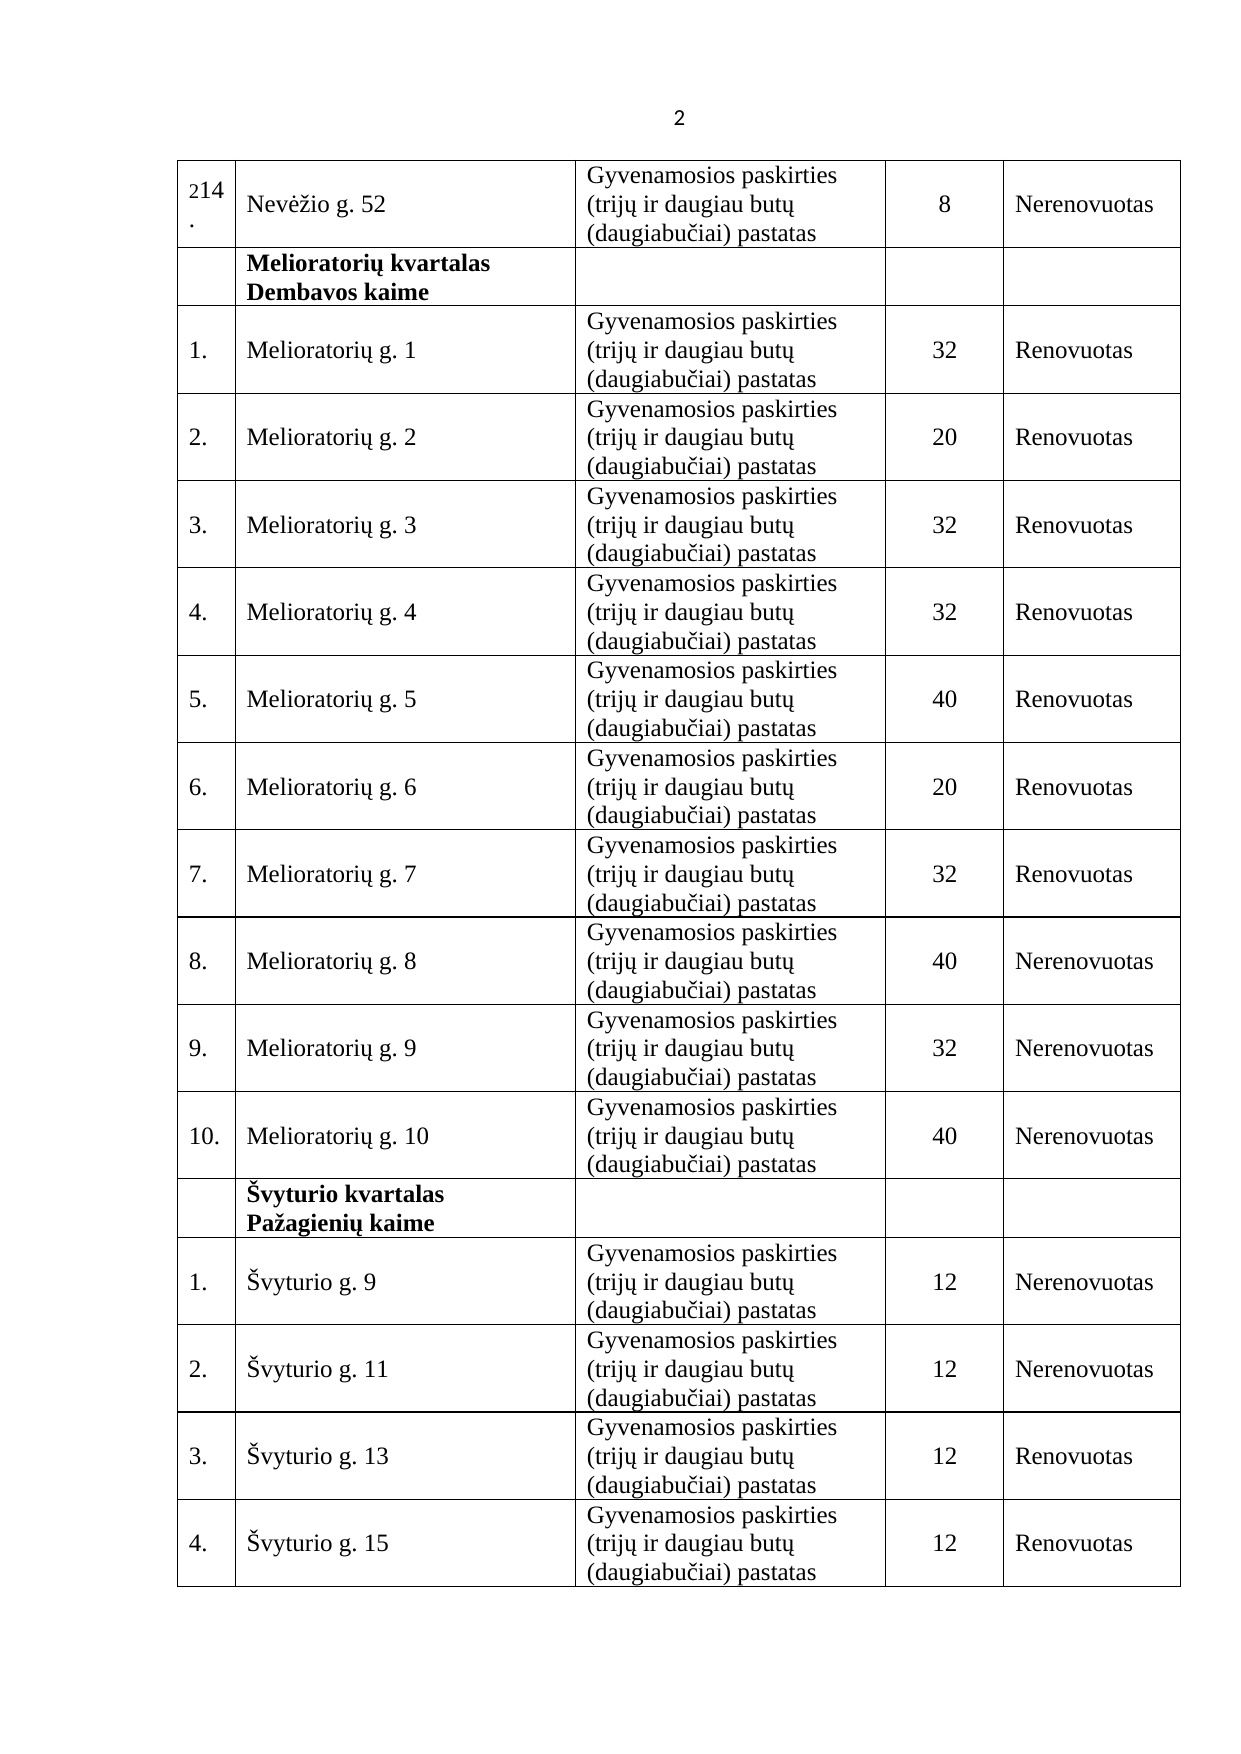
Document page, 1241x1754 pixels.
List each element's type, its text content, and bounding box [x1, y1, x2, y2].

table_cell [886, 1179, 1003, 1237]
table_cell 32 [886, 1005, 1003, 1091]
table_cell Nerenovuotas [1004, 1325, 1180, 1411]
table_cell [178, 1179, 235, 1237]
table_cell 7. [178, 830, 235, 916]
table_cell Melioratorių g. 10 [236, 1092, 575, 1178]
table_cell Gyvenamosios paskirties (trijų ir daugiau butų (daugiabučiai) pastatas [576, 161, 885, 247]
table_cell 1. [178, 1238, 235, 1324]
table_cell 12 [886, 1413, 1003, 1499]
table_cell Renovuotas [1004, 1500, 1180, 1586]
table_cell Švyturio g. 13 [236, 1413, 575, 1499]
table_cell [178, 248, 235, 305]
table_cell Melioratorių g. 4 [236, 568, 575, 654]
table_cell Gyvenamosios paskirties (trijų ir daugiau butų (daugiabučiai) pastatas [576, 1238, 885, 1324]
table_cell 20 [886, 743, 1003, 829]
table_cell 3. [178, 481, 235, 567]
table_cell Nerenovuotas [1004, 1238, 1180, 1324]
table_cell 20 [886, 394, 1003, 480]
table_cell [1004, 1179, 1180, 1237]
table_cell Renovuotas [1004, 481, 1180, 567]
table_cell 32 [886, 830, 1003, 916]
table_cell Renovuotas [1004, 830, 1180, 916]
table_cell Renovuotas [1004, 568, 1180, 654]
table_cell 32 [886, 568, 1003, 654]
table_cell Švyturio g. 11 [236, 1325, 575, 1411]
table_cell Gyvenamosios paskirties (trijų ir daugiau butų (daugiabučiai) pastatas [576, 306, 885, 393]
table_cell Melioratorių g. 7 [236, 830, 575, 916]
table_cell Melioratorių g. 6 [236, 743, 575, 829]
table_cell Gyvenamosios paskirties (trijų ir daugiau butų (daugiabučiai) pastatas [576, 481, 885, 567]
table_cell Gyvenamosios paskirties (trijų ir daugiau butų (daugiabučiai) pastatas [576, 568, 885, 654]
table_cell 214. [178, 161, 235, 247]
table_cell Nerenovuotas [1004, 918, 1180, 1004]
table_cell Renovuotas [1004, 743, 1180, 829]
table_cell Renovuotas [1004, 656, 1180, 742]
table_cell 12 [886, 1238, 1003, 1324]
table_cell Švyturio kvartalas Pažagienių kaime [236, 1179, 575, 1237]
table_cell Nevėžio g. 52 [236, 161, 575, 247]
table_cell Gyvenamosios paskirties (trijų ir daugiau butų (daugiabučiai) pastatas [576, 830, 885, 916]
table_cell 4. [178, 1500, 235, 1586]
table_cell [576, 1179, 885, 1237]
table_cell Švyturio g. 15 [236, 1500, 575, 1586]
table_cell Gyvenamosios paskirties (trijų ir daugiau butų (daugiabučiai) pastatas [576, 656, 885, 742]
table_cell Nerenovuotas [1004, 161, 1180, 247]
table_cell Nerenovuotas [1004, 1005, 1180, 1091]
table_cell Gyvenamosios paskirties (trijų ir daugiau butų (daugiabučiai) pastatas [576, 743, 885, 829]
table_cell [576, 248, 885, 305]
table_cell 8. [178, 918, 235, 1004]
table_cell Melioratorių g. 9 [236, 1005, 575, 1091]
table_cell Melioratorių g. 2 [236, 394, 575, 480]
table_cell 40 [886, 918, 1003, 1004]
table_cell 40 [886, 656, 1003, 742]
table_cell 2. [178, 1325, 235, 1411]
table_cell 10. [178, 1092, 235, 1178]
table_cell 6. [178, 743, 235, 829]
table_cell 32 [886, 306, 1003, 393]
table_cell 1. [178, 306, 235, 393]
table_cell Melioratorių kvartalas Dembavos kaime [236, 248, 575, 305]
table_cell Renovuotas [1004, 306, 1180, 393]
table_cell Gyvenamosios paskirties (trijų ir daugiau butų (daugiabučiai) pastatas [576, 394, 885, 480]
table_cell Melioratorių g. 8 [236, 918, 575, 1004]
table_cell Gyvenamosios paskirties (trijų ir daugiau butų (daugiabučiai) pastatas [576, 918, 885, 1004]
table_cell Gyvenamosios paskirties (trijų ir daugiau butų (daugiabučiai) pastatas [576, 1092, 885, 1178]
table_cell 5. [178, 656, 235, 742]
table_cell 9. [178, 1005, 235, 1091]
table_cell 32 [886, 481, 1003, 567]
table_cell 12 [886, 1325, 1003, 1411]
table_cell Renovuotas [1004, 1413, 1180, 1499]
table_cell Gyvenamosios paskirties (trijų ir daugiau butų (daugiabučiai) pastatas [576, 1005, 885, 1091]
table_cell [1004, 248, 1180, 305]
table_cell Melioratorių g. 5 [236, 656, 575, 742]
table_cell 2. [178, 394, 235, 480]
table_cell Gyvenamosios paskirties (trijų ir daugiau butų (daugiabučiai) pastatas [576, 1413, 885, 1499]
table_cell Melioratorių g. 1 [236, 306, 575, 393]
table_cell Švyturio g. 9 [236, 1238, 575, 1324]
table_cell [886, 248, 1003, 305]
table_cell 12 [886, 1500, 1003, 1586]
table_cell Renovuotas [1004, 394, 1180, 480]
table_cell Melioratorių g. 3 [236, 481, 575, 567]
table_cell 8 [886, 161, 1003, 247]
table_cell 4. [178, 568, 235, 654]
table_cell Gyvenamosios paskirties (trijų ir daugiau butų (daugiabučiai) pastatas [576, 1325, 885, 1411]
table_cell Gyvenamosios paskirties (trijų ir daugiau butų (daugiabučiai) pastatas [576, 1500, 885, 1586]
table_cell 40 [886, 1092, 1003, 1178]
table_cell 3. [178, 1413, 235, 1499]
table_cell Nerenovuotas [1004, 1092, 1180, 1178]
